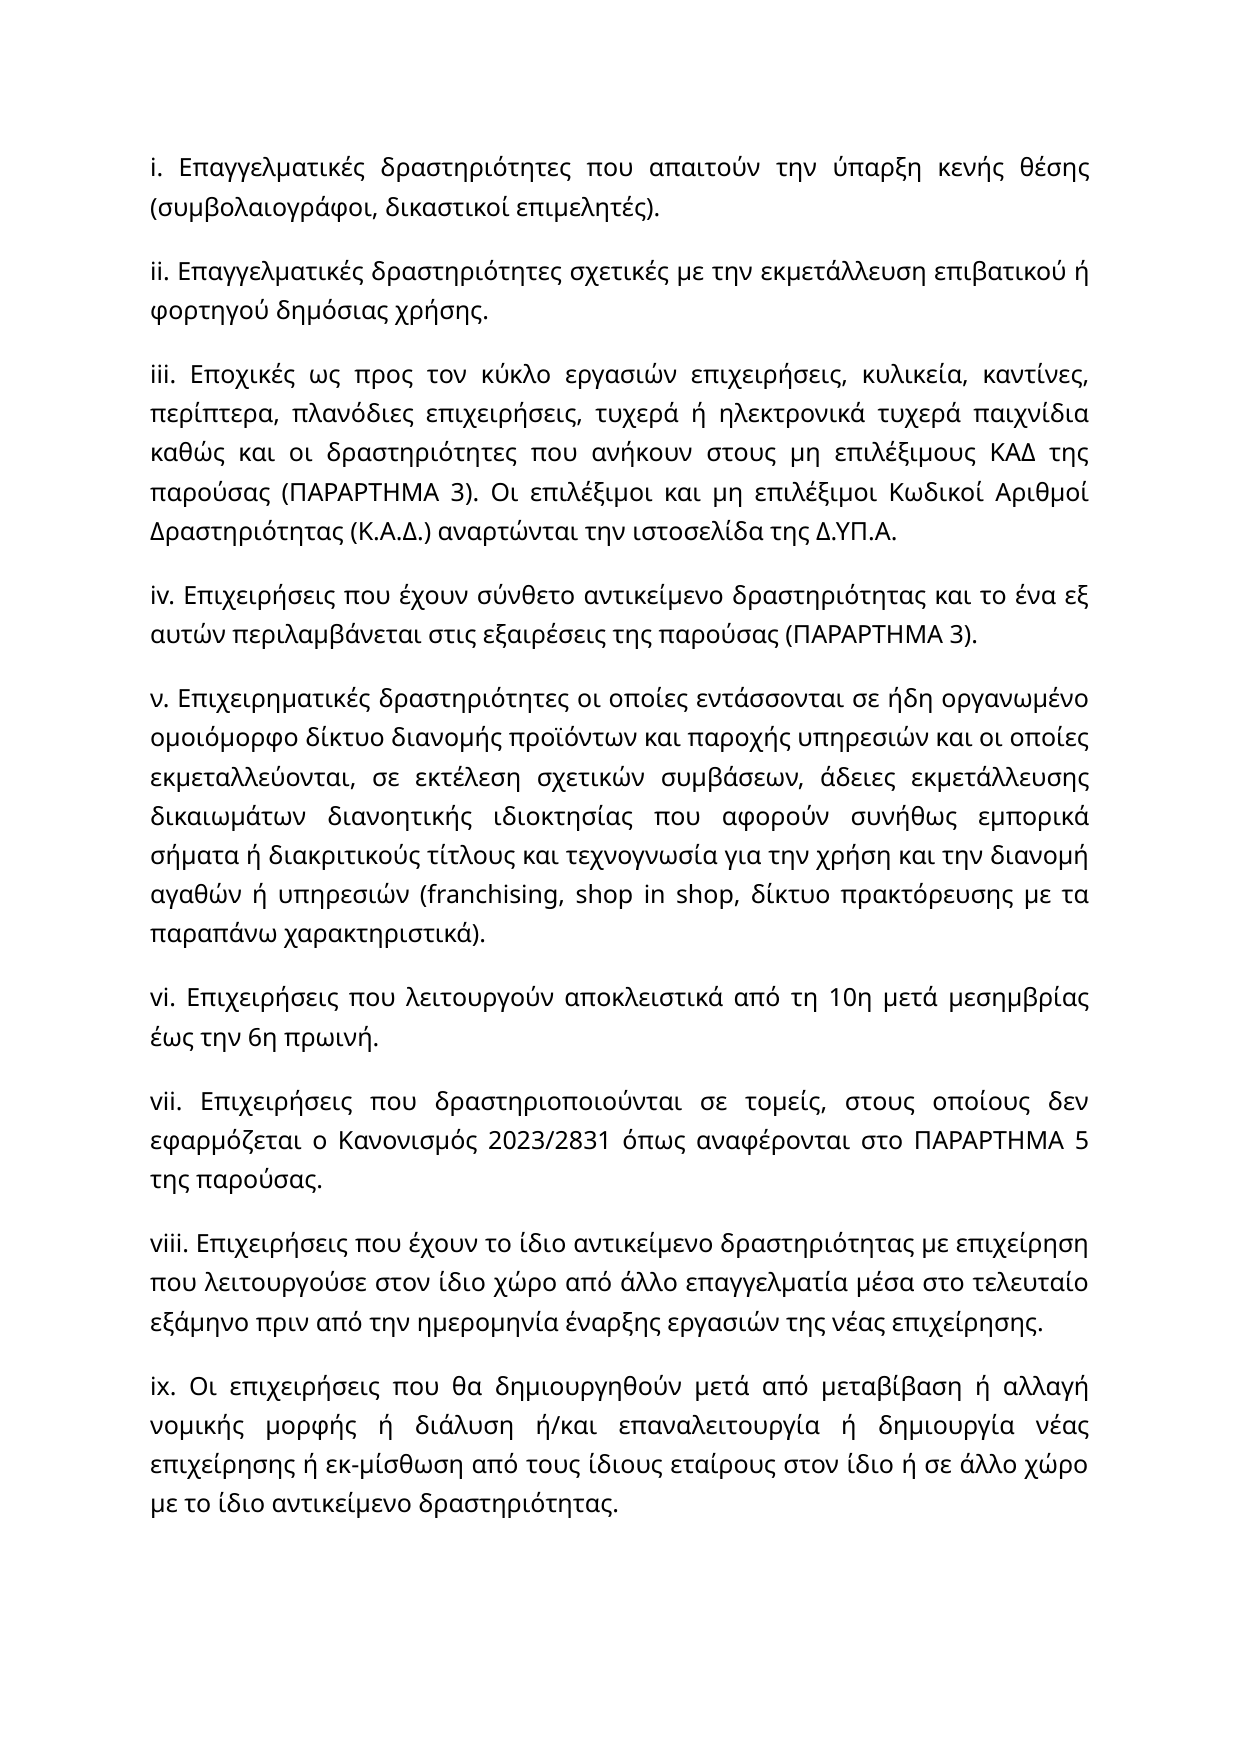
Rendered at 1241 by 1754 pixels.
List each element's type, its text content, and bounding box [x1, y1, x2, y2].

text vii. Επιχειρήσεις που δραστηριοποιούνται σε τομείς, στους οποίους δεν εφαρμόζεται ο Κανονισμός 2023/2831 όπως αναφέρονται στο ΠΑΡΑΡΤΗΜΑ 5 της παρούσας. [150, 1083, 1090, 1196]
text ix. Οι επιχειρήσεις που θα δημιουργηθούν μετά από μεταβίβαση ή αλλαγή νομικής μορφής ή διάλυση ή/και επαναλειτουργία ή δημιουργία νέας επιχείρησης ή εκ-μίσθωση από τους ίδιους εταίρους στον ίδιο ή σε άλλο χώρο με το ίδιο αντικείμενο δραστηριότητας. [150, 1368, 1090, 1520]
text viii. Επιχειρήσεις που έχουν το ίδιο αντικείμενο δραστηριότητας με επιχείρηση που λειτουργούσε στον ίδιο χώρο από άλλο επαγγελματία μέσα στο τελευταίο εξάμηνο πριν από την ημερομηνία έναρξης εργασιών της νέας επιχείρησης. [150, 1226, 1090, 1338]
text vi. Επιχειρήσεις που λειτουργούν αποκλειστικά από τη 10η μετά μεσημβρίας έως την 6η πρωινή. [150, 980, 1090, 1053]
text ii. Επαγγελματικές δραστηριότητες σχετικές με την εκμετάλλευση επιβατικού ή φορτηγού δημόσιας χρήσης. [150, 253, 1090, 327]
text iv. Επιχειρήσεις που έχουν σύνθετο αντικείμενο δραστηριότητας και το ένα εξ αυτών περιλαμβάνεται στις εξαιρέσεις της παρούσας (ΠΑΡΑΡΤΗΜΑ 3). [150, 577, 1090, 651]
text ν. Επιχειρηματικές δραστηριότητες οι οποίες εντάσσονται σε ήδη οργανωμένο ομοιόμορφο δίκτυο διανομής προϊόντων και παροχής υπηρεσιών και οι οποίες εκμεταλλεύονται, σε εκτέλεση σχετικών συμβάσεων, άδειες εκμετάλλευσης δικαιωμάτων διανοητικής ιδιοκτησίας που αφορούν συνήθως εμπορικά σήματα ή διακριτικούς τίτλους και τεχνογνωσία για την χρήση και την διανομή αγαθών ή υπηρεσιών (franchising, shop in shop, δίκτυο πρακτόρευσης με τα παραπάνω χαρακτηριστικά). [150, 681, 1090, 950]
text i. Επαγγελματικές δραστηριότητες που απαιτούν την ύπαρξη κενής θέσης (συμβολαιογράφοι, δικαστικοί επιμελητές). [150, 150, 1090, 223]
text iii. Εποχικές ως προς τον κύκλο εργασιών επιχειρήσεις, κυλικεία, καντίνες, περίπτερα, πλανόδιες επιχειρήσεις, τυχερά ή ηλεκτρονικά τυχερά παιχνίδια καθώς και οι δραστηριότητες που ανήκουν στους μη επιλέξιμους ΚΑΔ της παρούσας (ΠΑΡΑΡΤΗΜΑ 3). Οι επιλέξιμοι και μη επιλέξιμοι Κωδικοί Αριθμοί Δραστηριότητας (Κ.Α.Δ.) αναρτώνται την ιστοσελίδα της Δ.ΥΠ.Α. [150, 357, 1090, 547]
